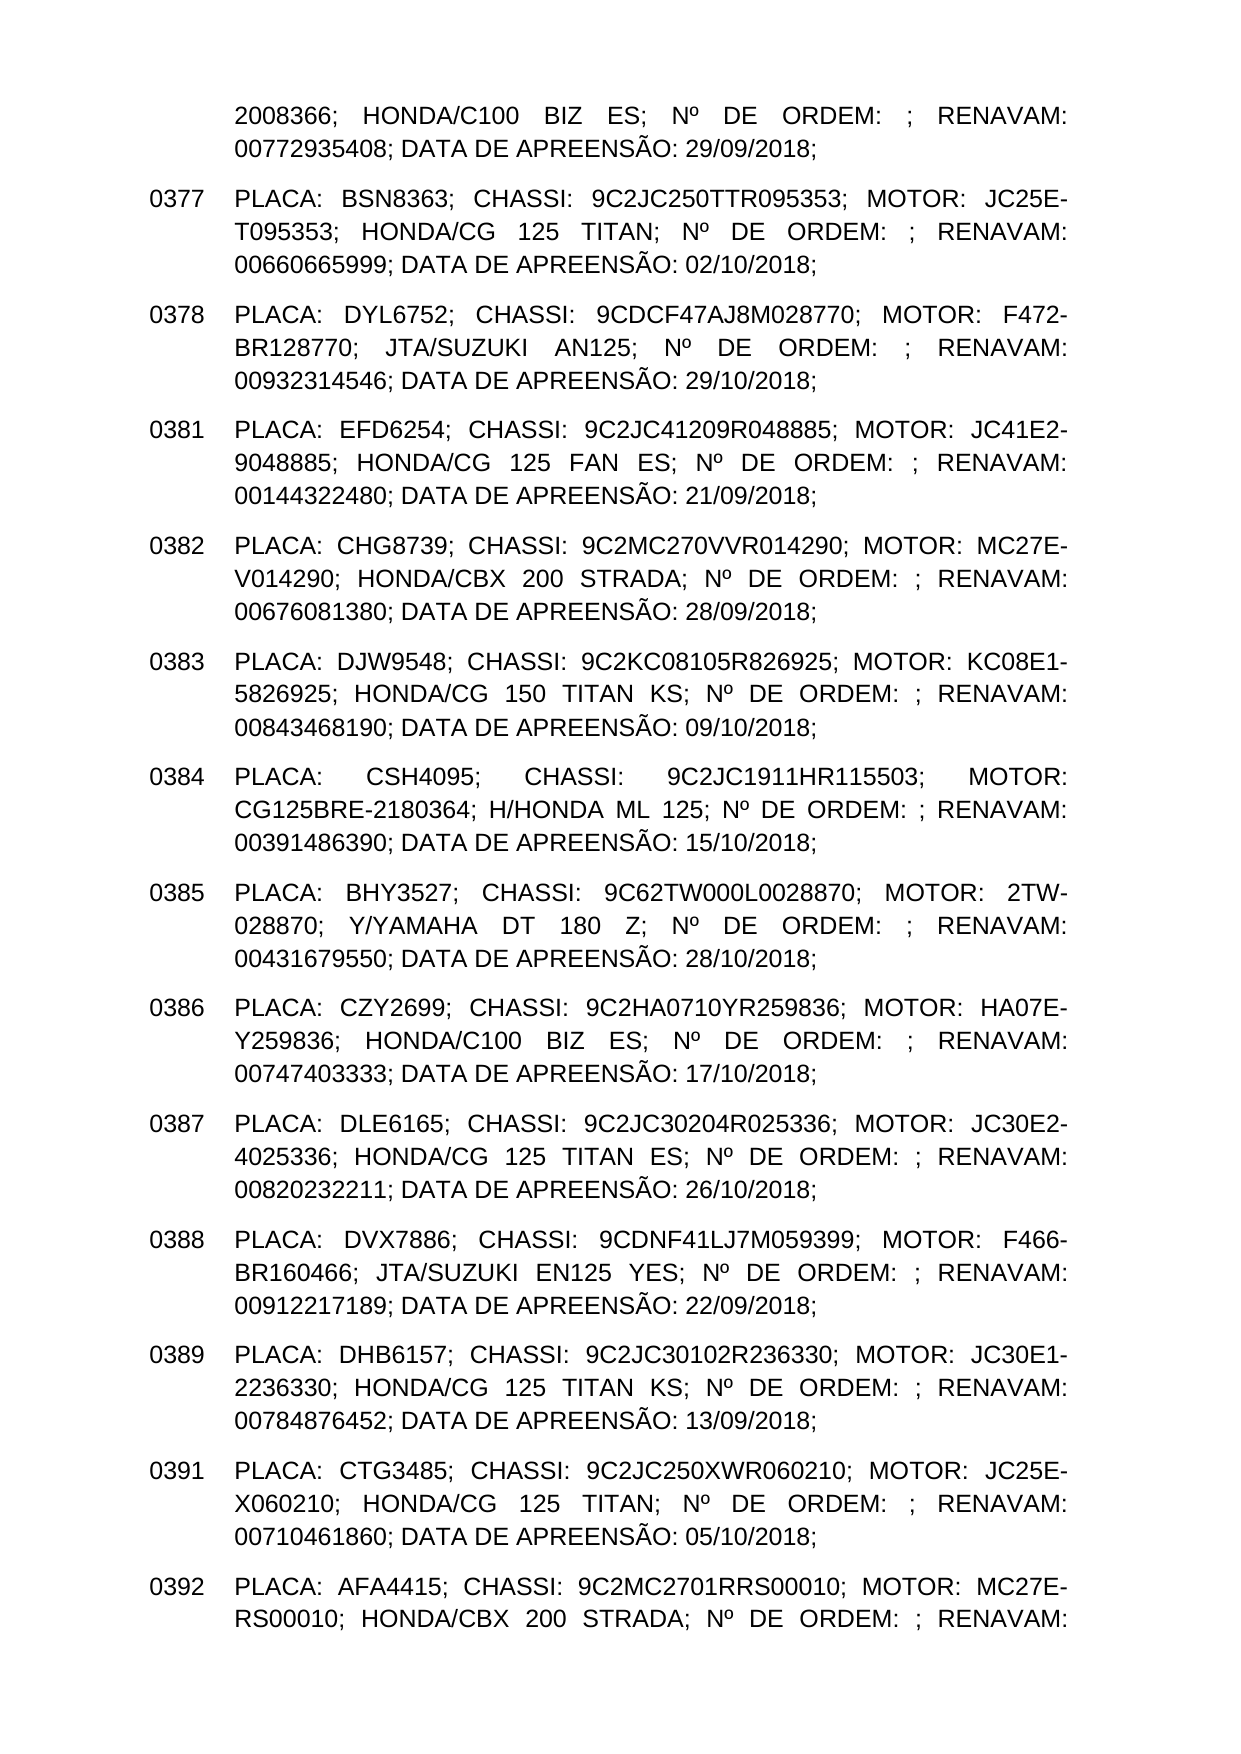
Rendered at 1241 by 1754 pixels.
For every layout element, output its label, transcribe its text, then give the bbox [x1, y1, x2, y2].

table_cell 0383 [139, 636, 224, 752]
table_cell 0377 [139, 174, 224, 289]
table_cell 0392 [139, 1561, 224, 1663]
table_cell PLACA: BSN8363; CHASSI: 9C2JC250TTR095353; MOTOR: JC25E-T095353; HONDA/CG 125 TITAN; Nº DE ORDEM: ; RENAVAM: 00660665999; DATA DE APREENSÃO: 02/10/2018; [224, 174, 1079, 289]
table_cell 0388 [139, 1214, 224, 1330]
table_cell 0386 [139, 983, 224, 1098]
table_cell 0381 [139, 405, 224, 520]
table_cell PLACA: CHG8739; CHASSI: 9C2MC270VVR014290; MOTOR: MC27E-V014290; HONDA/CBX 200 STRADA; Nº DE ORDEM: ; RENAVAM: 00676081380; DATA DE APREENSÃO: 28/09/2018; [224, 520, 1079, 636]
table_cell PLACA: CTG3485; CHASSI: 9C2JC250XWR060210; MOTOR: JC25E-X060210; HONDA/CG 125 TITAN; Nº DE ORDEM: ; RENAVAM: 00710461860; DATA DE APREENSÃO: 05/10/2018; [224, 1445, 1079, 1561]
table_cell PLACA: BHY3527; CHASSI: 9C62TW000L0028870; MOTOR: 2TW-028870; Y/YAMAHA DT 180 Z; Nº DE ORDEM: ; RENAVAM: 00431679550; DATA DE APREENSÃO: 28/10/2018; [224, 867, 1079, 983]
table_cell PLACA: AFA4415; CHASSI: 9C2MC2701RRS00010; MOTOR: MC27E-RS00010; HONDA/CBX 200 STRADA; Nº DE ORDEM: ; RENAVAM: [224, 1561, 1079, 1663]
table_cell PLACA: CZY2699; CHASSI: 9C2HA0710YR259836; MOTOR: HA07E-Y259836; HONDA/C100 BIZ ES; Nº DE ORDEM: ; RENAVAM: 00747403333; DATA DE APREENSÃO: 17/10/2018; [224, 983, 1079, 1098]
table_cell 2008366; HONDA/C100 BIZ ES; Nº DE ORDEM: ; RENAVAM: 00772935408; DATA DE APREENSÃO: 29/09/2018; [224, 91, 1079, 173]
table_cell PLACA: DLE6165; CHASSI: 9C2JC30204R025336; MOTOR: JC30E2-4025336; HONDA/CG 125 TITAN ES; Nº DE ORDEM: ; RENAVAM: 00820232211; DATA DE APREENSÃO: 26/10/2018; [224, 1099, 1079, 1214]
table_cell PLACA: EFD6254; CHASSI: 9C2JC41209R048885; MOTOR: JC41E2-9048885; HONDA/CG 125 FAN ES; Nº DE ORDEM: ; RENAVAM: 00144322480; DATA DE APREENSÃO: 21/09/2018; [224, 405, 1079, 520]
table_cell 0382 [139, 520, 224, 636]
table_cell PLACA: DHB6157; CHASSI: 9C2JC30102R236330; MOTOR: JC30E1-2236330; HONDA/CG 125 TITAN KS; Nº DE ORDEM: ; RENAVAM: 00784876452; DATA DE APREENSÃO: 13/09/2018; [224, 1330, 1079, 1445]
table_cell 0391 [139, 1445, 224, 1561]
table_cell 0387 [139, 1099, 224, 1214]
table_cell 0385 [139, 867, 224, 983]
table_cell PLACA: DVX7886; CHASSI: 9CDNF41LJ7M059399; MOTOR: F466-BR160466; JTA/SUZUKI EN125 YES; Nº DE ORDEM: ; RENAVAM: 00912217189; DATA DE APREENSÃO: 22/09/2018; [224, 1214, 1079, 1330]
table_cell PLACA: DJW9548; CHASSI: 9C2KC08105R826925; MOTOR: KC08E1-5826925; HONDA/CG 150 TITAN KS; Nº DE ORDEM: ; RENAVAM: 00843468190; DATA DE APREENSÃO: 09/10/2018; [224, 636, 1079, 752]
table_cell 0384 [139, 752, 224, 867]
table_cell 0378 [139, 289, 224, 405]
table_cell PLACA: DYL6752; CHASSI: 9CDCF47AJ8M028770; MOTOR: F472-BR128770; JTA/SUZUKI AN125; Nº DE ORDEM: ; RENAVAM: 00932314546; DATA DE APREENSÃO: 29/10/2018; [224, 289, 1079, 405]
table_cell PLACA: CSH4095; CHASSI: 9C2JC1911HR115503; MOTOR: CG125BRE-2180364; H/HONDA ML 125; Nº DE ORDEM: ; RENAVAM: 00391486390; DATA DE APREENSÃO: 15/10/2018; [224, 752, 1079, 867]
table_cell 0389 [139, 1330, 224, 1445]
table_cell [139, 91, 224, 173]
